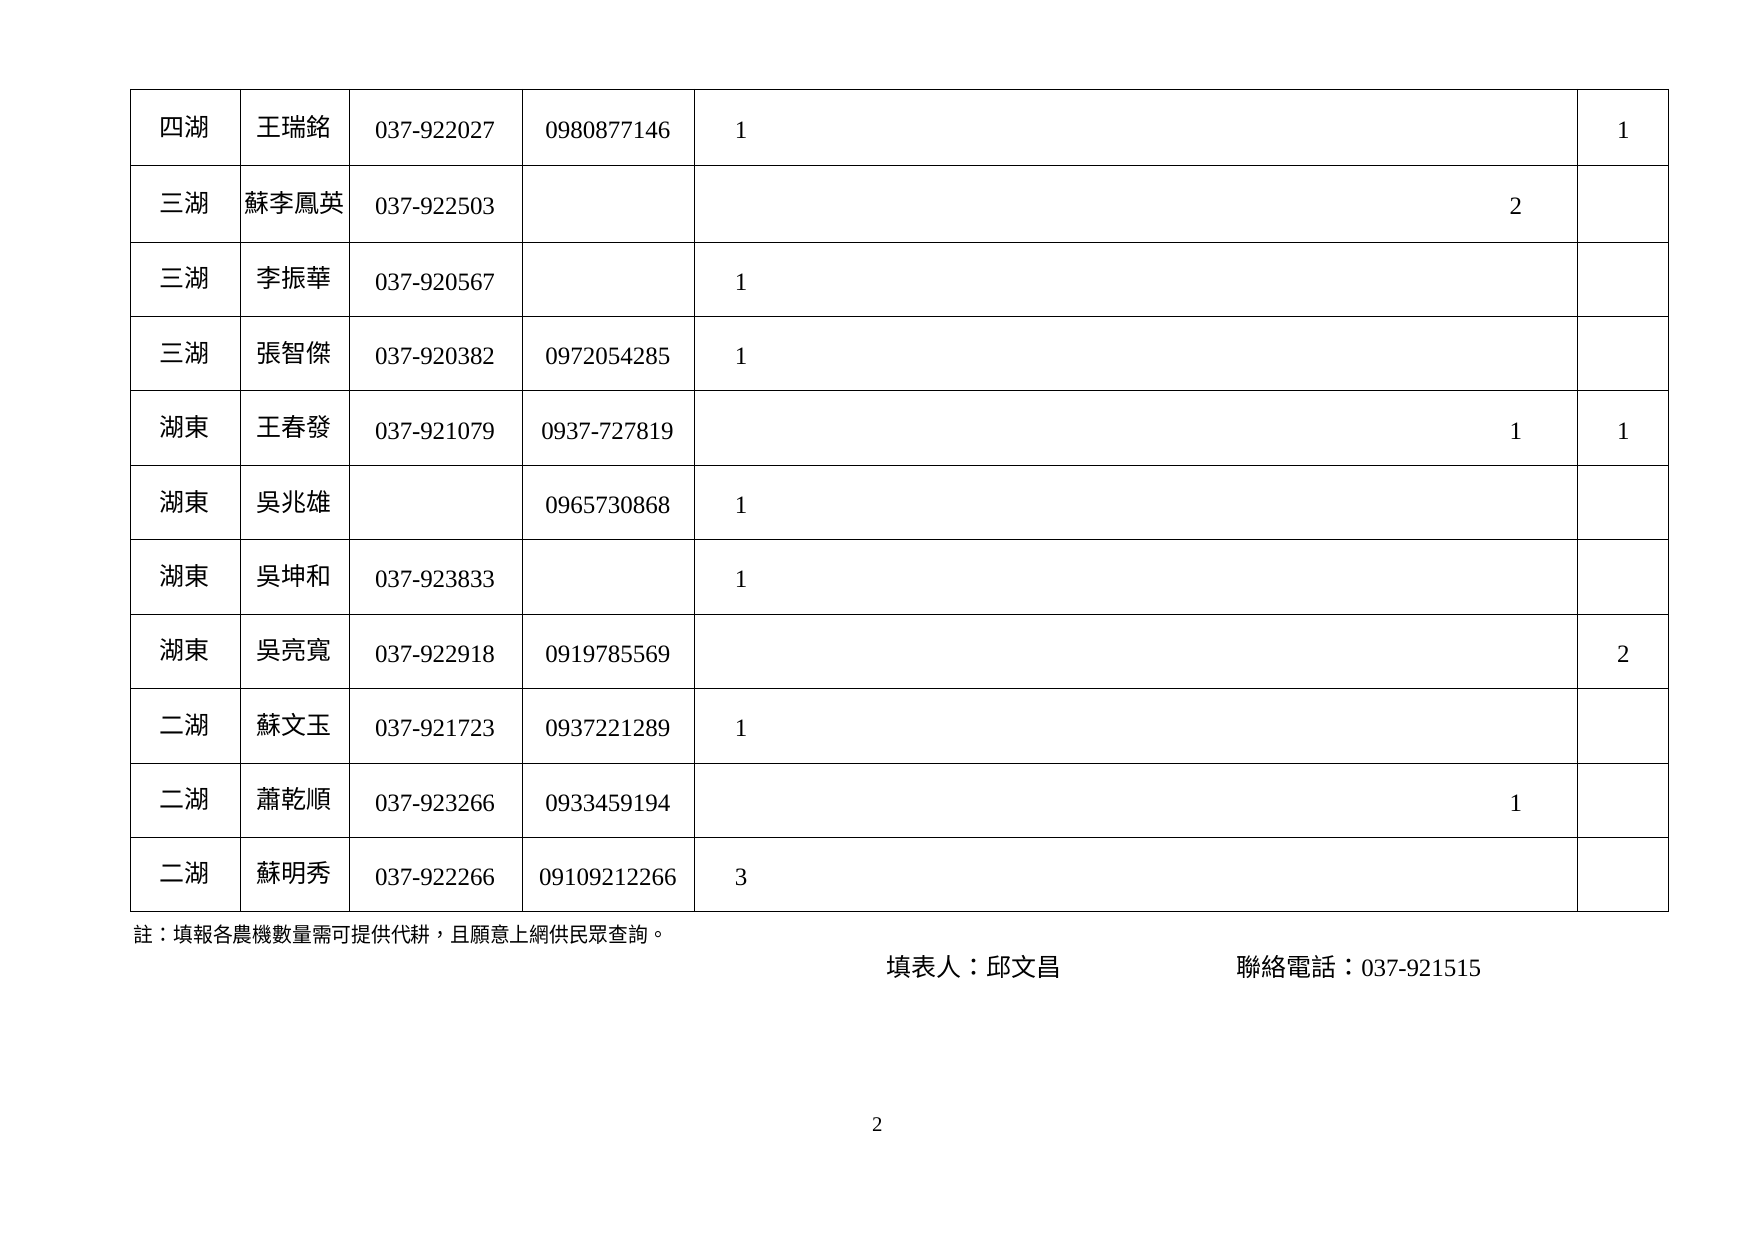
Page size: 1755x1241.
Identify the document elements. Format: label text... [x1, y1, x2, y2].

table_cell 0933459194 [523, 764, 694, 837]
table_header 1 [1578, 90, 1668, 165]
table_cell 1 [695, 466, 1577, 539]
table_cell 0937-727819 [523, 391, 694, 465]
table_cell 湖東 [131, 540, 240, 614]
table_cell 037-923266 [350, 764, 522, 837]
table_cell 3 [695, 838, 1577, 911]
table_cell 王春發 [241, 391, 349, 465]
table_cell [350, 466, 522, 539]
table_cell 1 [695, 391, 1577, 465]
table_cell 0965730868 [523, 466, 694, 539]
table_cell 037-920382 [350, 317, 522, 390]
table_cell 0937221289 [523, 689, 694, 762]
table_cell [1578, 689, 1668, 762]
table_cell 蕭乾順 [241, 764, 349, 837]
table_cell [695, 615, 1577, 688]
table_cell 吳亮寬 [241, 615, 349, 688]
table_cell 二湖 [131, 764, 240, 837]
table_cell 三湖 [131, 166, 240, 242]
table_cell [1578, 838, 1668, 911]
table_header 四湖 [131, 90, 240, 165]
table_cell 吳兆雄 [241, 466, 349, 539]
table_cell 2 [1578, 615, 1668, 688]
table_cell 湖東 [131, 615, 240, 688]
table_cell 1 [695, 243, 1577, 316]
text 註：填報各農機數量需可提供代耕，且願意上網供民眾查詢。 [134, 918, 696, 949]
table_cell 1 [695, 317, 1577, 390]
table_cell [1578, 466, 1668, 539]
table_cell 李振華 [241, 243, 349, 316]
table_cell 二湖 [131, 838, 240, 911]
table_cell 二湖 [131, 689, 240, 762]
table_cell [1578, 166, 1668, 242]
table_cell 湖東 [131, 391, 240, 465]
table_cell 三湖 [131, 317, 240, 390]
table_cell 三湖 [131, 243, 240, 316]
table_header 037-922027 [350, 90, 522, 165]
table_cell 037-922266 [350, 838, 522, 911]
table_cell 0972054285 [523, 317, 694, 390]
table_cell 09109212266 [523, 838, 694, 911]
table_cell 蘇李鳳英 [241, 166, 349, 242]
table_cell [1578, 243, 1668, 316]
table_cell 037-923833 [350, 540, 522, 614]
table_cell 蘇文玉 [241, 689, 349, 762]
table_cell 湖東 [131, 466, 240, 539]
table_cell [1578, 764, 1668, 837]
table_header 0980877146 [523, 90, 694, 165]
table_cell [1578, 317, 1668, 390]
table_cell 0919785569 [523, 615, 694, 688]
table_cell [523, 243, 694, 316]
table_header 1 [695, 90, 1577, 165]
table_cell 2 [695, 166, 1577, 242]
text 填表人：邱文昌 聯絡電話：037-921515 [886, 947, 1679, 983]
table_cell 1 [695, 764, 1577, 837]
table_cell [523, 166, 694, 242]
table_cell 037-921079 [350, 391, 522, 465]
table_cell 蘇明秀 [241, 838, 349, 911]
table_cell 037-920567 [350, 243, 522, 316]
table_cell 037-922503 [350, 166, 522, 242]
table_header 王瑞銘 [241, 90, 349, 165]
table_cell 037-921723 [350, 689, 522, 762]
table_cell 吳坤和 [241, 540, 349, 614]
table_cell 1 [695, 540, 1577, 614]
table_cell 張智傑 [241, 317, 349, 390]
table_cell [1578, 540, 1668, 614]
table_cell 037-922918 [350, 615, 522, 688]
table_cell [523, 540, 694, 614]
table_cell 1 [695, 689, 1577, 762]
table_cell 1 [1578, 391, 1668, 465]
